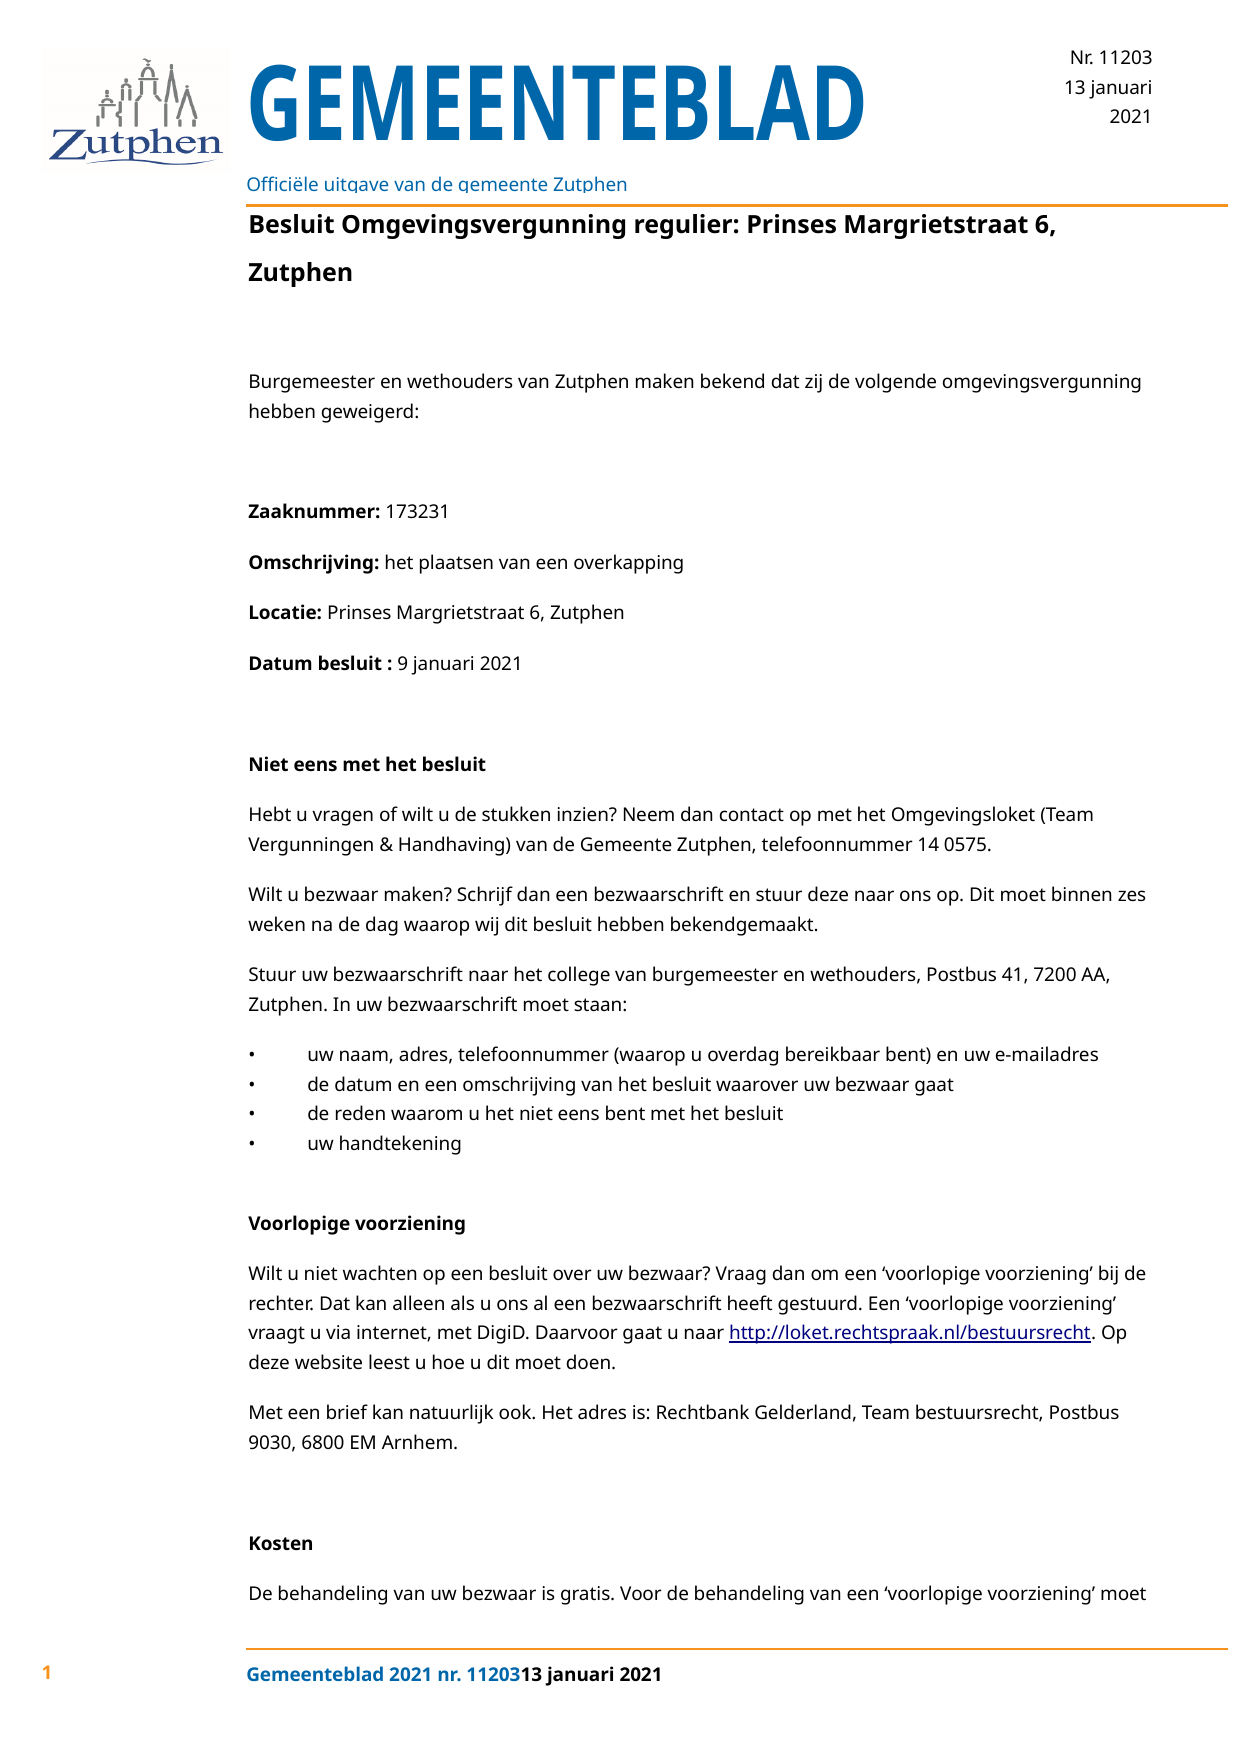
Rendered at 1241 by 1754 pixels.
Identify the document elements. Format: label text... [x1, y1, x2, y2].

text Kosten [248, 1530, 1152, 1556]
text Locatie: Prinses Margrietstraat 6, Zutphen [248, 599, 1152, 625]
list uw handtekening [248, 1130, 1152, 1156]
text Voorlopige voorziening [248, 1210, 1152, 1236]
list uw naam, adres, telefoonnummer (waarop u overdag bereikbaar bent) en uw e-mailadres [248, 1041, 1152, 1067]
text Besluit Omgevingsvergunning regulier: Prinses Margrietstraat 6, Zutphen [248, 207, 1152, 288]
text Niet eens met het besluit [248, 751, 1152, 777]
text Omschrijving: het plaatsen van een overkapping [248, 549, 1152, 575]
text Zaaknummer: 173231 [248, 499, 1152, 524]
list de reden waarom u het niet eens bent met het besluit [248, 1100, 1152, 1126]
text Datum besluit : 9 januari 2021 [248, 650, 1152, 676]
text Hebt u vragen of wilt u de stukken inzien? Neem dan contact op met het Omgevingsloket (Team Vergunningen & Handhaving) van de Gemeente Zutphen, telefoonnummer 14 0575. [248, 801, 1152, 857]
text Stuur uw bezwaarschrift naar het college van burgemeester en wethouders, Postbus 41, 7200 AA, Zutphen. In uw bezwaarschrift moet staan: [248, 961, 1152, 1017]
text Wilt u niet wachten op een besluit over uw bezwaar? Vraag dan om een ‘voorlopige voorziening’ bij de rechter. Dat kan alleen als u ons al een bezwaarschrift heeft gestuurd. Een ‘voorlopige voorziening’ vraagt u via internet, met DigiD. Daarvoor gaat u naar http://loket.rechtspraak.nl/bestuursrecht. Op deze website leest u hoe u dit moet doen. [248, 1260, 1152, 1375]
text De behandeling van uw bezwaar is gratis. Voor de behandeling van een ‘voorlopige voorziening’ moet [248, 1580, 1152, 1606]
list de datum en een omschrijving van het besluit waarover uw bezwaar gaat [248, 1071, 1152, 1097]
text Wilt u bezwaar maken? Schrijf dan een bezwaarschrift en stuur deze naar ons op. Dit moet binnen zes weken na de dag waarop wij dit besluit hebben bekendgemaakt. [248, 881, 1152, 937]
picture [41, 47, 231, 172]
text Burgemeester en wethouders van Zutphen maken bekend dat zij de volgende omgevingsvergunning hebben geweigerd: [248, 368, 1152, 424]
text Met een brief kan natuurlijk ook. Het adres is: Rechtbank Gelderland, Team bestuursrecht, Postbus 9030, 6800 EM Arnhem. [248, 1399, 1152, 1455]
